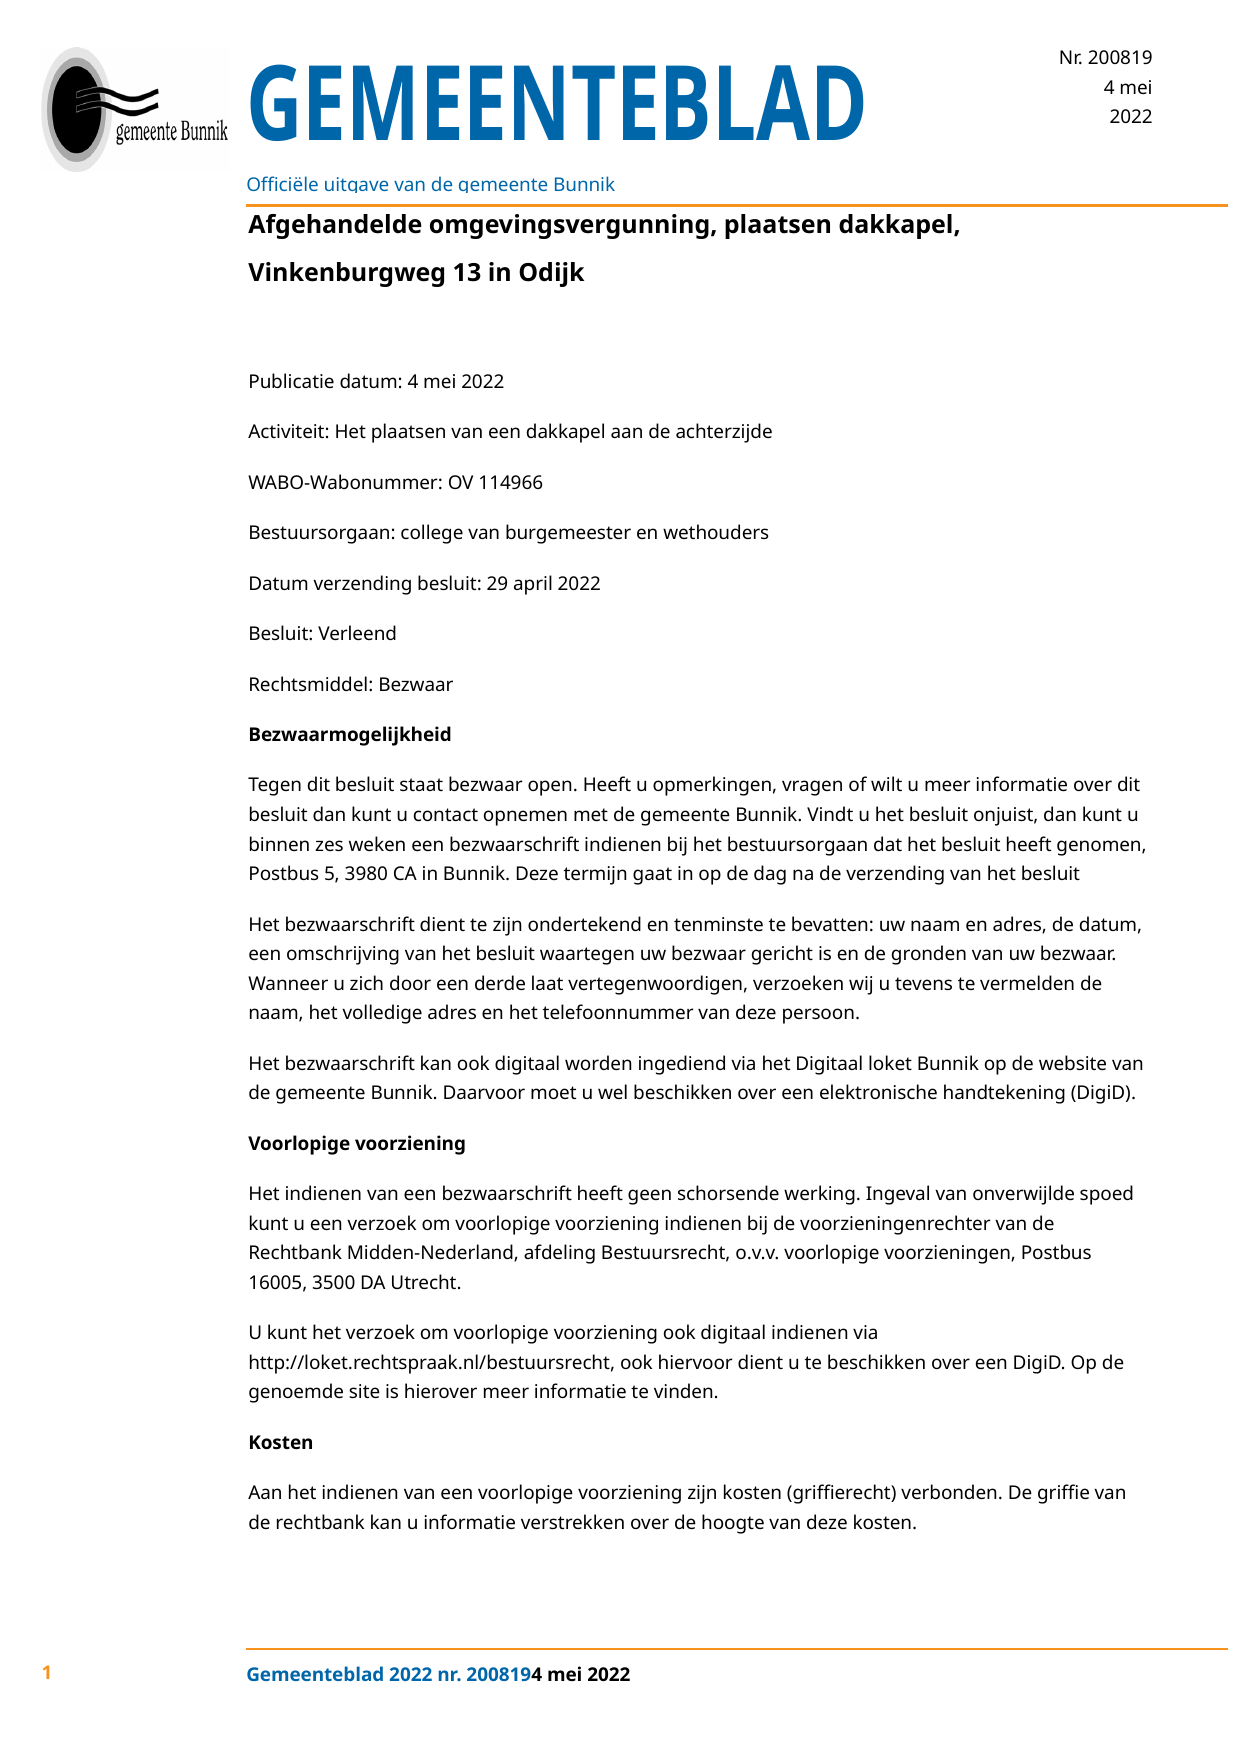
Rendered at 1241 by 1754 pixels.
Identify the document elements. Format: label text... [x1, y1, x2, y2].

text Het bezwaarschrift kan ook digitaal worden ingediend via het Digitaal loket Bunnik op de website van de gemeente Bunnik. Daarvoor moet u wel beschikken over een elektronische handtekening (DigiD). [248, 1050, 1152, 1105]
text Kosten [248, 1429, 1152, 1455]
text Tegen dit besluit staat bezwaar open. Heeft u opmerkingen, vragen of wilt u meer informatie over dit besluit dan kunt u contact opnemen met de gemeente Bunnik. Vindt u het besluit onjuist, dan kunt u binnen zes weken een bezwaarschrift indienen bij het bestuursorgaan dat het besluit heeft genomen, Postbus 5, 3980 CA in Bunnik. Deze termijn gaat in op de dag na de verzending van het besluit [248, 772, 1152, 886]
text Publicatie datum: 4 mei 2022 [248, 368, 1152, 394]
text Bestuursorgaan: college van burgemeester en wethouders [248, 519, 1152, 545]
text WABO-Wabonummer: OV 114966 [248, 469, 1152, 495]
text Rechtsmiddel: Bezwaar [248, 671, 1152, 697]
text Het indienen van een bezwaarschrift heeft geen schorsende werking. Ingeval van onverwijlde spoed kunt u een verzoek om voorlopige voorziening indienen bij de voorzieningenrechter van de Rechtbank Midden-Nederland, afdeling Bestuursrecht, o.v.v. voorlopige voorzieningen, Postbus 16005, 3500 DA Utrecht. [248, 1180, 1152, 1295]
text Aan het indienen van een voorlopige voorziening zijn kosten (griffierecht) verbonden. De griffie van de rechtbank kan u informatie verstrekken over de hoogte van deze kosten. [248, 1479, 1152, 1535]
text Besluit: Verleend [248, 620, 1152, 646]
text Datum verzending besluit: 29 april 2022 [248, 570, 1152, 596]
text Activiteit: Het plaatsen van een dakkapel aan de achterzijde [248, 419, 1152, 444]
text Afgehandelde omgevingsvergunning, plaatsen dakkapel, Vinkenburgweg 13 in Odijk [248, 207, 1152, 288]
text Bezwaarmogelijkheid [248, 721, 1152, 747]
text Voorlopige voorziening [248, 1130, 1152, 1156]
text Het bezwaarschrift dient te zijn ondertekend en tenminste te bevatten: uw naam en adres, de datum, een omschrijving van het besluit waartegen uw bezwaar gericht is en de gronden van uw bezwaar. Wanneer u zich door een derde laat vertegenwoordigen, verzoeken wij u tevens te vermelden de naam, het volledige adres en het telefoonnummer van deze persoon. [248, 911, 1152, 1025]
text U kunt het verzoek om voorlopige voorziening ook digitaal indienen via http://loket.rechtspraak.nl/bestuursrecht, ook hiervoor dient u te beschikken over een DigiD. Op de genoemde site is hierover meer informatie te vinden. [248, 1319, 1152, 1404]
picture [41, 47, 231, 172]
